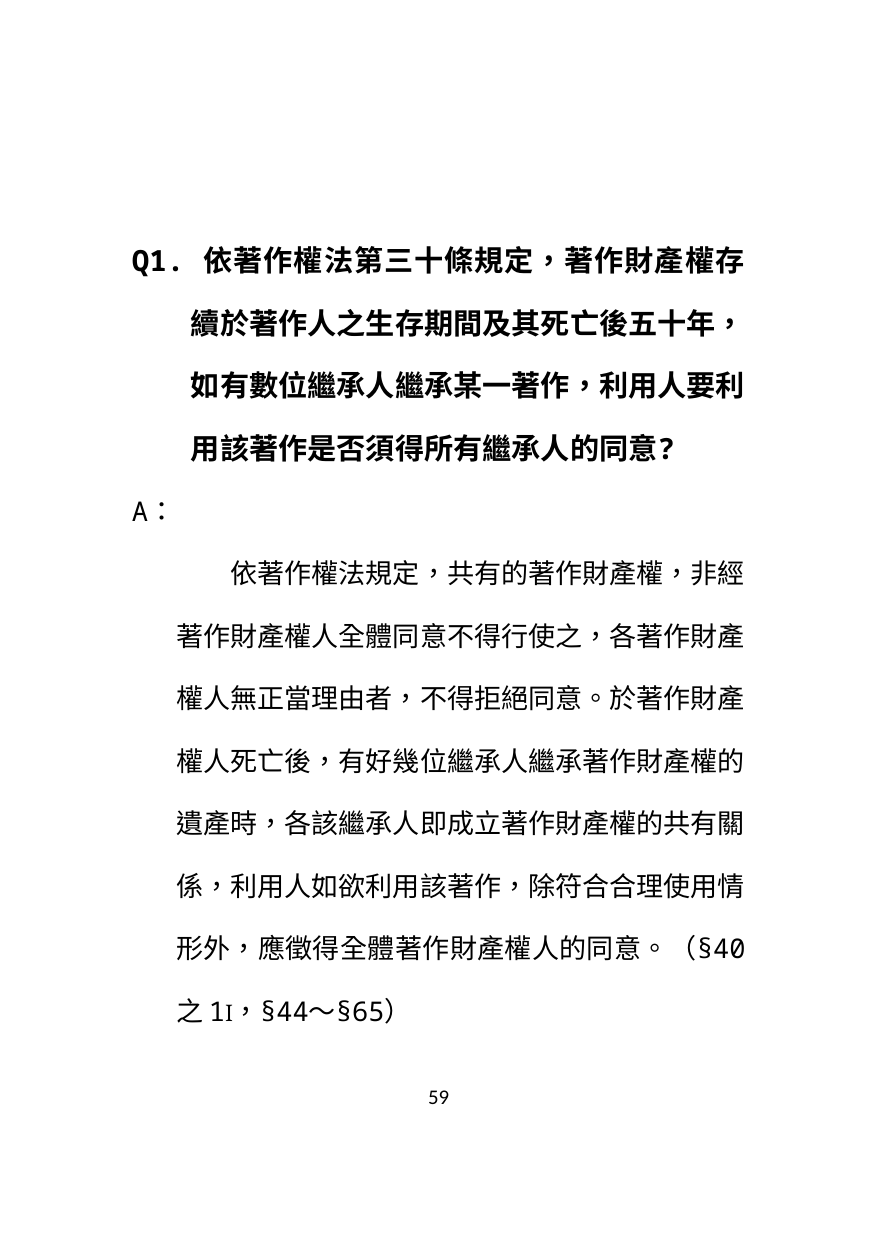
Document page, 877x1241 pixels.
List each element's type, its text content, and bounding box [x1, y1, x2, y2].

text A： [132, 467, 745, 530]
text Q1. 依著作權法第三十條規定，著作財產權存續於著作人之生存期間及其死亡後五十年，如有數位繼承人繼承某一著作，利用人要利用該著作是否須得所有繼承人的同意? [132, 217, 745, 467]
text 依著作權法規定，共有的著作財產權，非經著作財產權人全體同意不得行使之，各著作財產權人無正當理由者，不得拒絕同意。於著作財產權人死亡後，有好幾位繼承人繼承著作財產權的遺產時，各該繼承人即成立著作財產權的共有關係，利用人如欲利用該著作，除符合合理使用情形外，應徵得全體著作財產權人的同意。（§40之1Ⅰ，§44～§65） [176, 530, 745, 1030]
text 肆、著作權 [132, 117, 745, 180]
